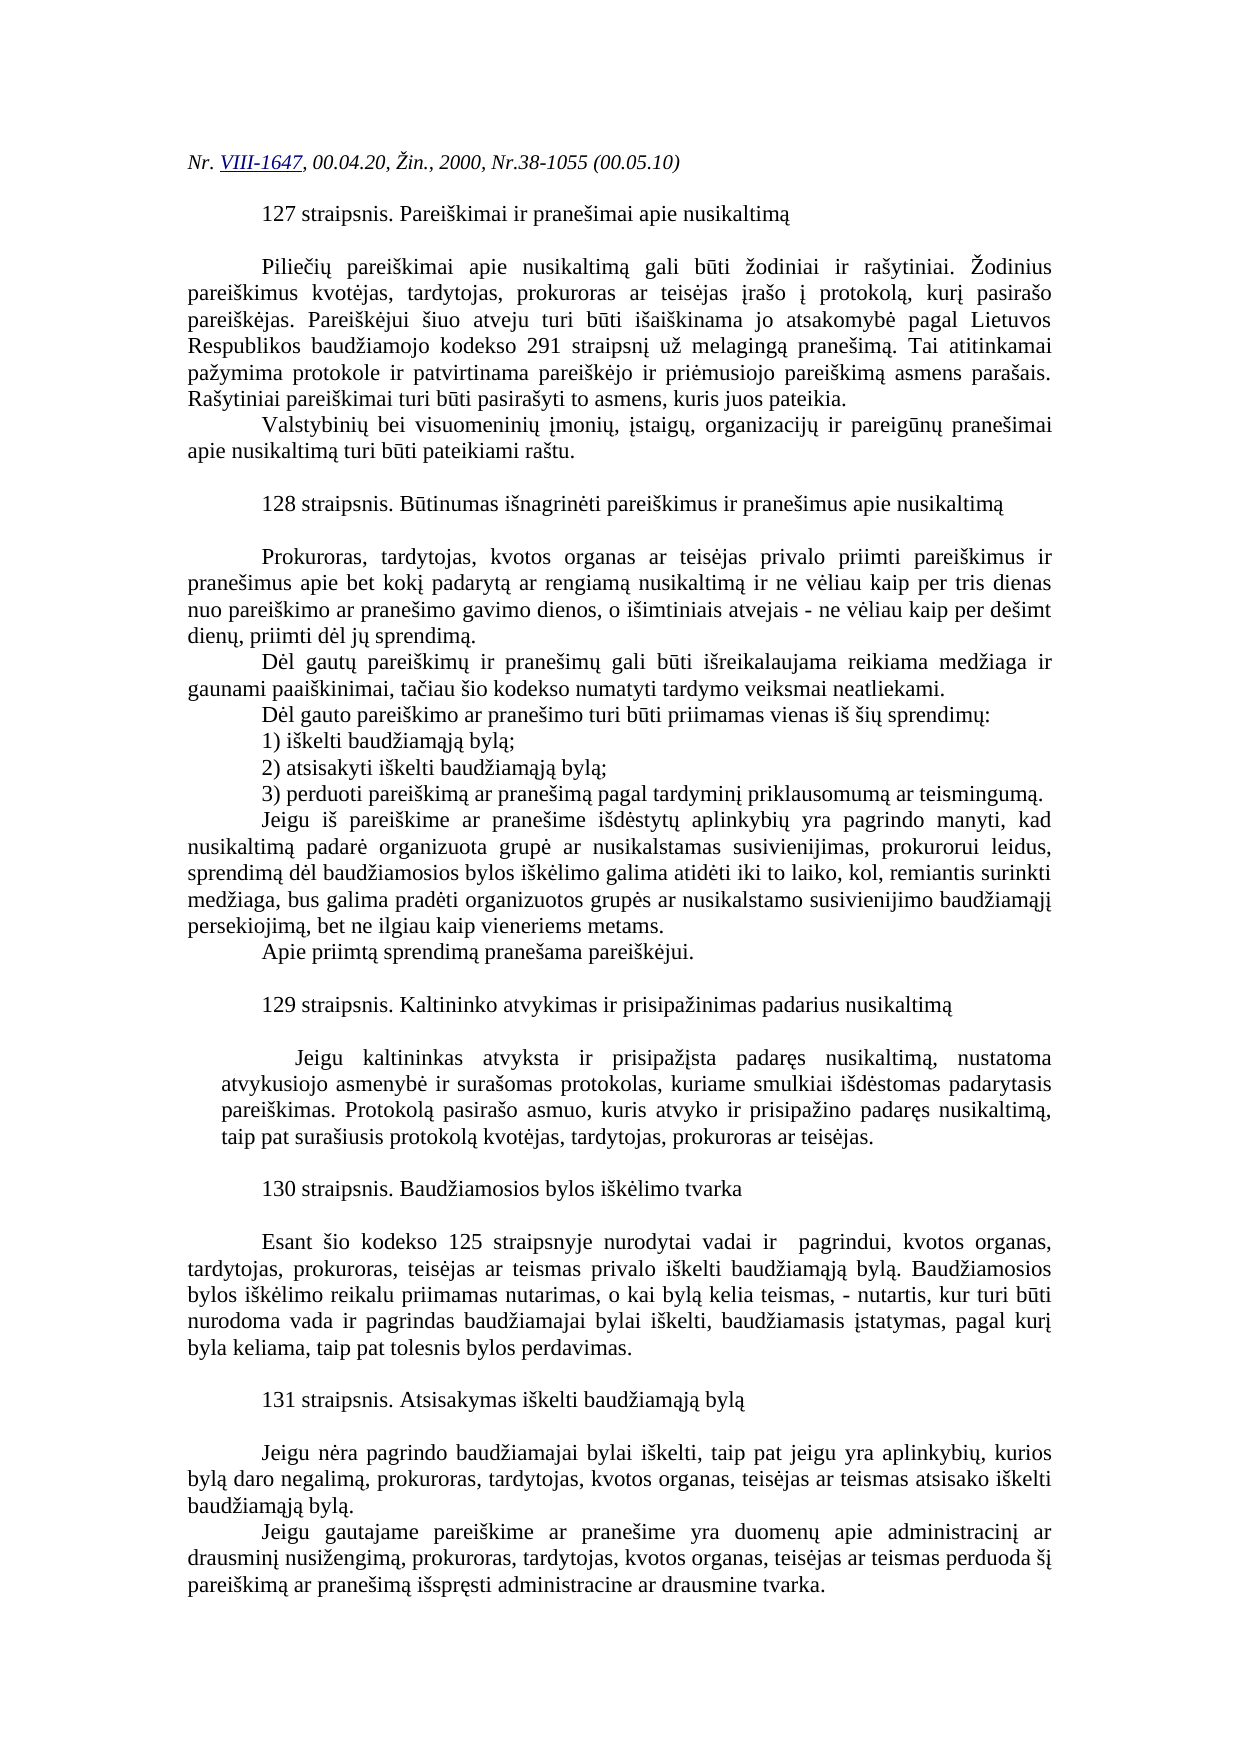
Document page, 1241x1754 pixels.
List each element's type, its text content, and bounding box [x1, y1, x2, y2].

text Dėl gautų pareiškimų ir pranešimų gali būti išreikalaujama reikiama medžiaga ir gaunami paaiškinimai, tačiau šio kodekso numatyti tardymo veiksmai neatliekami. [187, 648, 1053, 701]
text 130 straipsnis. Baudžiamosios bylos iškėlimo tvarka [187, 1176, 1053, 1202]
text Piliečių pareiškimai apie nusikaltimą gali būti žodiniai ir rašytiniai. Žodinius pareiškimus kvotėjas, tardytojas, prokuroras ar teisėjas įrašo į protokolą, kurį pasirašo pareiškėjas. Pareiškėjui šiuo atveju turi būti išaiškinama jo atsakomybė pagal Lietuvos Respublikos baudžiamojo kodekso 291 straipsnį už melagingą pranešimą. Tai atitinkamai pažymima protokole ir patvirtinama pareiškėjo ir priėmusiojo pareiškimą asmens parašais. Rašytiniai pareiškimai turi būti pasirašyti to asmens, kuris juos pateikia. [187, 253, 1053, 411]
text Prokuroras, tardytojas, kvotos organas ar teisėjas privalo priimti pareiškimus ir pranešimus apie bet kokį padarytą ar rengiamą nusikaltimą ir ne vėliau kaip per tris dienas nuo pareiškimo ar pranešimo gavimo dienos, o išimtiniais atvejais - ne vėliau kaip per dešimt dienų, priimti dėl jų sprendimą. [187, 543, 1053, 648]
text 131 straipsnis. Atsisakymas iškelti baudžiamąją bylą [187, 1386, 1053, 1413]
text 129 straipsnis. Kaltininko atvykimas ir prisipažinimas padarius nusikaltimą [187, 991, 1053, 1017]
text 128 straipsnis. Būtinumas išnagrinėti pareiškimus ir pranešimus apie nusikaltimą [187, 490, 1053, 517]
text 2) atsisakyti iškelti baudžiamąją bylą; [187, 754, 1053, 780]
text Apie priimtą sprendimą pranešama pareiškėjui. [187, 938, 1053, 965]
text Dėl gauto pareiškimo ar pranešimo turi būti priimamas vienas iš šių sprendimų: [187, 701, 1053, 727]
text Jeigu gautajame pareiškime ar pranešime yra duomenų apie administracinį ar drausminį nusižengimą, prokuroras, tardytojas, kvotos organas, teisėjas ar teismas perduoda šį pareiškimą ar pranešimą išspręsti administracine ar drausmine tvarka. [187, 1518, 1053, 1597]
text 127 straipsnis. Pareiškimai ir pranešimai apie nusikaltimą [187, 200, 1053, 227]
text Valstybinių bei visuomeninių įmonių, įstaigų, organizacijų ir pareigūnų pranešimai apie nusikaltimą turi būti pateikiami raštu. [187, 411, 1053, 464]
text Esant šio kodekso 125 straipsnyje nurodytai vadai ir pagrindui, kvotos organas, tardytojas, prokuroras, teisėjas ar teismas privalo iškelti baudžiamąją bylą. Baudžiamosios bylos iškėlimo reikalu priimamas nutarimas, o kai bylą kelia teismas, - nutartis, kur turi būti nurodoma vada ir pagrindas baudžiamajai bylai iškelti, baudžiamasis įstatymas, pagal kurį byla keliama, taip pat tolesnis bylos perdavimas. [187, 1228, 1053, 1360]
text 1) iškelti baudžiamąją bylą; [187, 727, 1053, 754]
text Jeigu iš pareiškime ar pranešime išdėstytų aplinkybių yra pagrindo manyti, kad nusikaltimą padarė organizuota grupė ar nusikalstamas susivienijimas, prokurorui leidus, sprendimą dėl baudžiamosios bylos iškėlimo galima atidėti iki to laiko, kol, remiantis surinkti medžiaga, bus galima pradėti organizuotos grupės ar nusikalstamo susivienijimo baudžiamąjį persekiojimą, bet ne ilgiau kaip vieneriems metams. [187, 807, 1053, 938]
text 3) perduoti pareiškimą ar pranešimą pagal tardyminį priklausomumą ar teismingumą. [187, 780, 1053, 807]
text Jeigu kaltininkas atvyksta ir prisipažįsta padaręs nusikaltimą, nustatoma atvykusiojo asmenybė ir surašomas protokolas, kuriame smulkiai išdėstomas padarytasis pareiškimas. Protokolą pasirašo asmuo, kuris atvyko ir prisipažino padaręs nusikaltimą, taip pat surašiusis protokolą kvotėjas, tardytojas, prokuroras ar teisėjas. [221, 1044, 1053, 1149]
text Nr. VIII-1647, 00.04.20, Žin., 2000, Nr.38-1055 (00.05.10) [187, 150, 1053, 174]
text Jeigu nėra pagrindo baudžiamajai bylai iškelti, taip pat jeigu yra aplinkybių, kurios bylą daro negalimą, prokuroras, tardytojas, kvotos organas, teisėjas ar teismas atsisako iškelti baudžiamąją bylą. [187, 1439, 1053, 1518]
